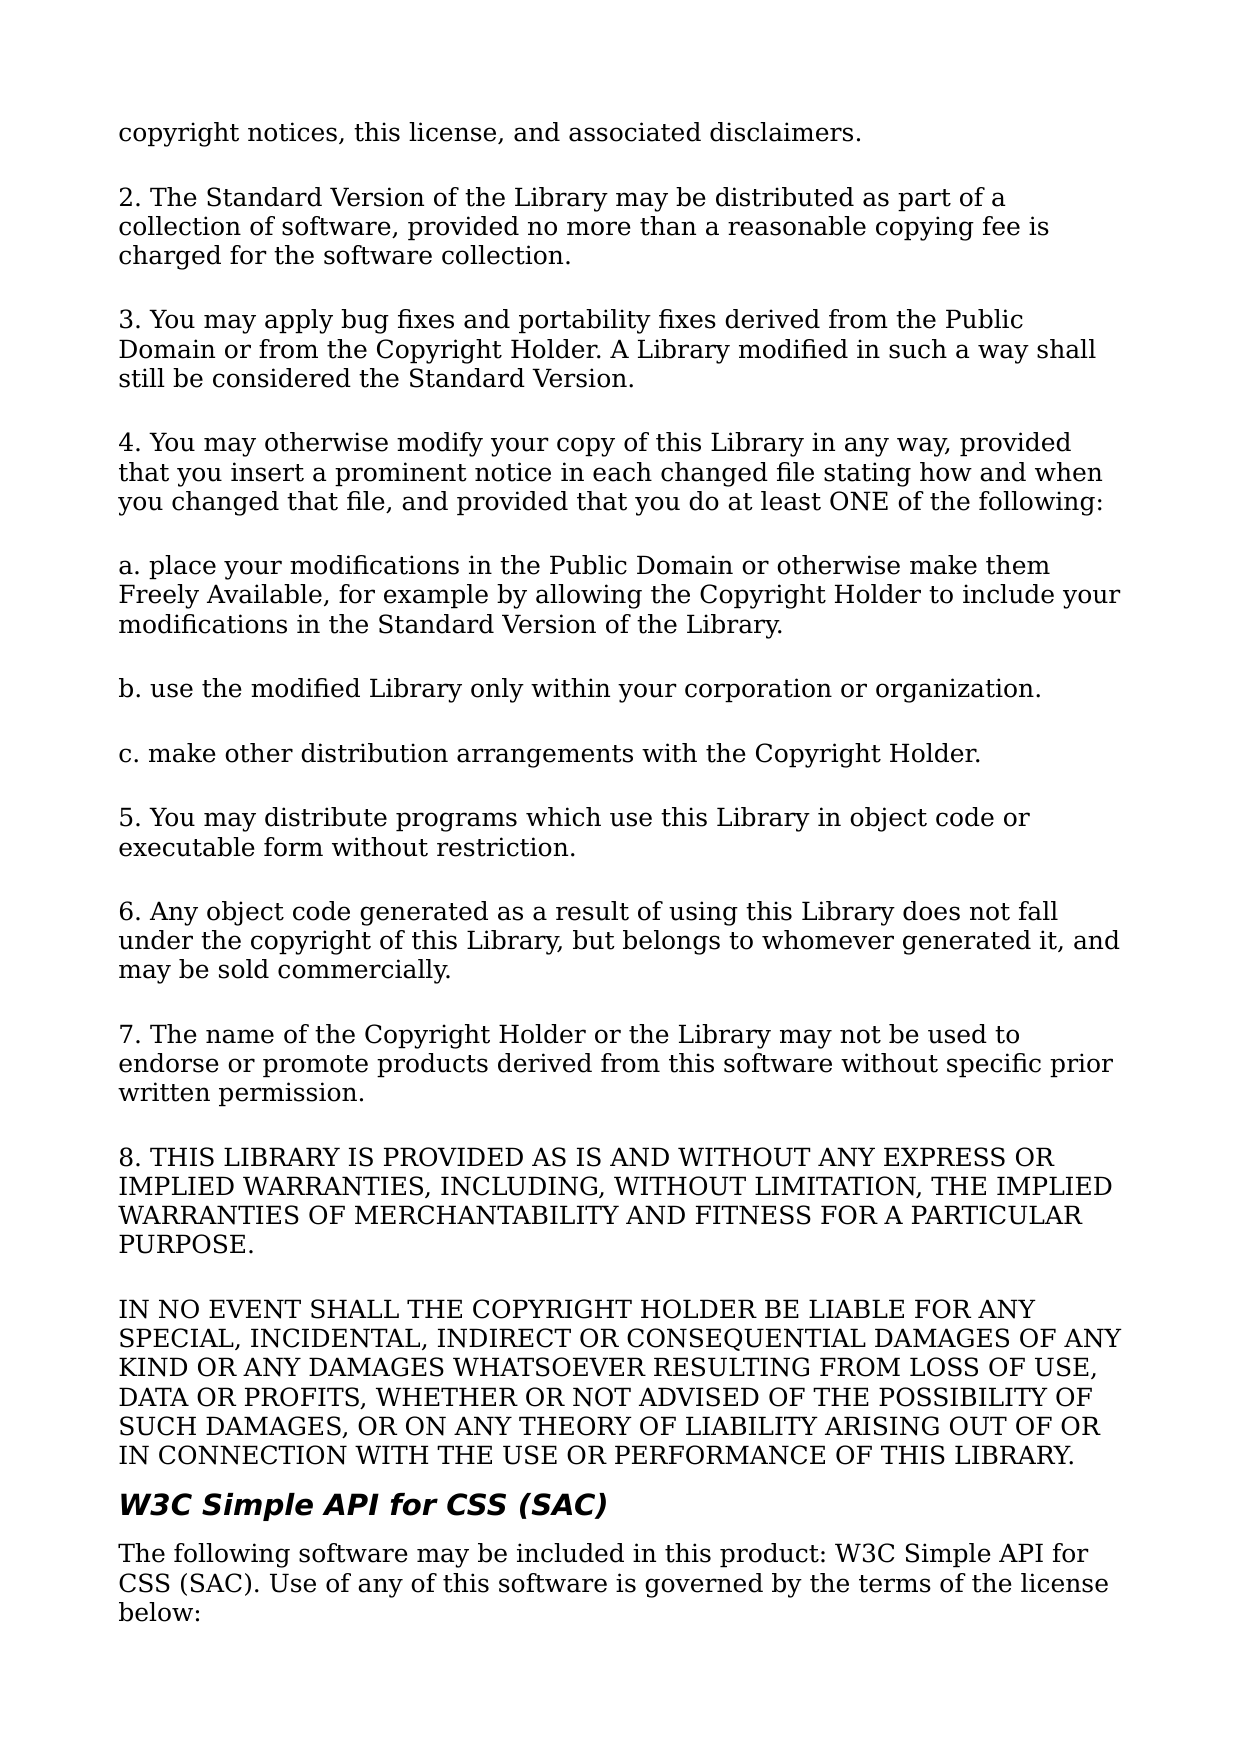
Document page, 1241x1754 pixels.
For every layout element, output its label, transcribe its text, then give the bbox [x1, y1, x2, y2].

text 7. The name of the Copyright Holder or the Library may not be used to endorse or promote products derived from this software without specific prior written permission. [118, 1020, 1122, 1108]
text c. make other distribution arrangements with the Copyright Holder. [118, 739, 1122, 768]
text copyright notices, this license, and associated disclaimers. [118, 118, 1122, 147]
text a. place your modifications in the Public Domain or otherwise make them Freely Available, for example by allowing the Copyright Holder to include your modifications in the Standard Version of the Library. [118, 551, 1122, 639]
text 8. THIS LIBRARY IS PROVIDED AS IS AND WITHOUT ANY EXPRESS OR IMPLIED WARRANTIES, INCLUDING, WITHOUT LIMITATION, THE IMPLIED WARRANTIES OF MERCHANTABILITY AND FITNESS FOR A PARTICULAR PURPOSE. [118, 1143, 1122, 1260]
subtitle W3C Simple API for CSS (SAC) [118, 1488, 1122, 1522]
text 3. You may apply bug fixes and portability fixes derived from the Public Domain or from the Copyright Holder. A Library modified in such a way shall still be considered the Standard Version. [118, 306, 1122, 393]
text 4. You may otherwise modify your copy of this Library in any way, provided that you insert a prominent notice in each changed file stating how and when you changed that file, and provided that you do at least ONE of the following: [118, 428, 1122, 516]
text 2. The Standard Version of the Library may be distributed as part of a collection of software, provided no more than a reasonable copying fee is charged for the software collection. [118, 183, 1122, 270]
text b. use the modified Library only within your corporation or organization. [118, 674, 1122, 703]
text 6. Any object code generated as a result of using this Library does not fall under the copyright of this Library, but belongs to whomever generated it, and may be sold commercially. [118, 897, 1122, 985]
text The following software may be included in this product: W3C Simple API for CSS (SAC). Use of any of this software is governed by the terms of the license below: [118, 1539, 1122, 1627]
text 5. You may distribute programs which use this Library in object code or executable form without restriction. [118, 803, 1122, 862]
text IN NO EVENT SHALL THE COPYRIGHT HOLDER BE LIABLE FOR ANY SPECIAL, INCIDENTAL, INDIRECT OR CONSEQUENTIAL DAMAGES OF ANY KIND OR ANY DAMAGES WHATSOEVER RESULTING FROM LOSS OF USE, DATA OR PROFITS, WHETHER OR NOT ADVISED OF THE POSSIBILITY OF SUCH DAMAGES, OR ON ANY THEORY OF LIABILITY ARISING OUT OF OR IN CONNECTION WITH THE USE OR PERFORMANCE OF THIS LIBRARY. [118, 1295, 1122, 1470]
